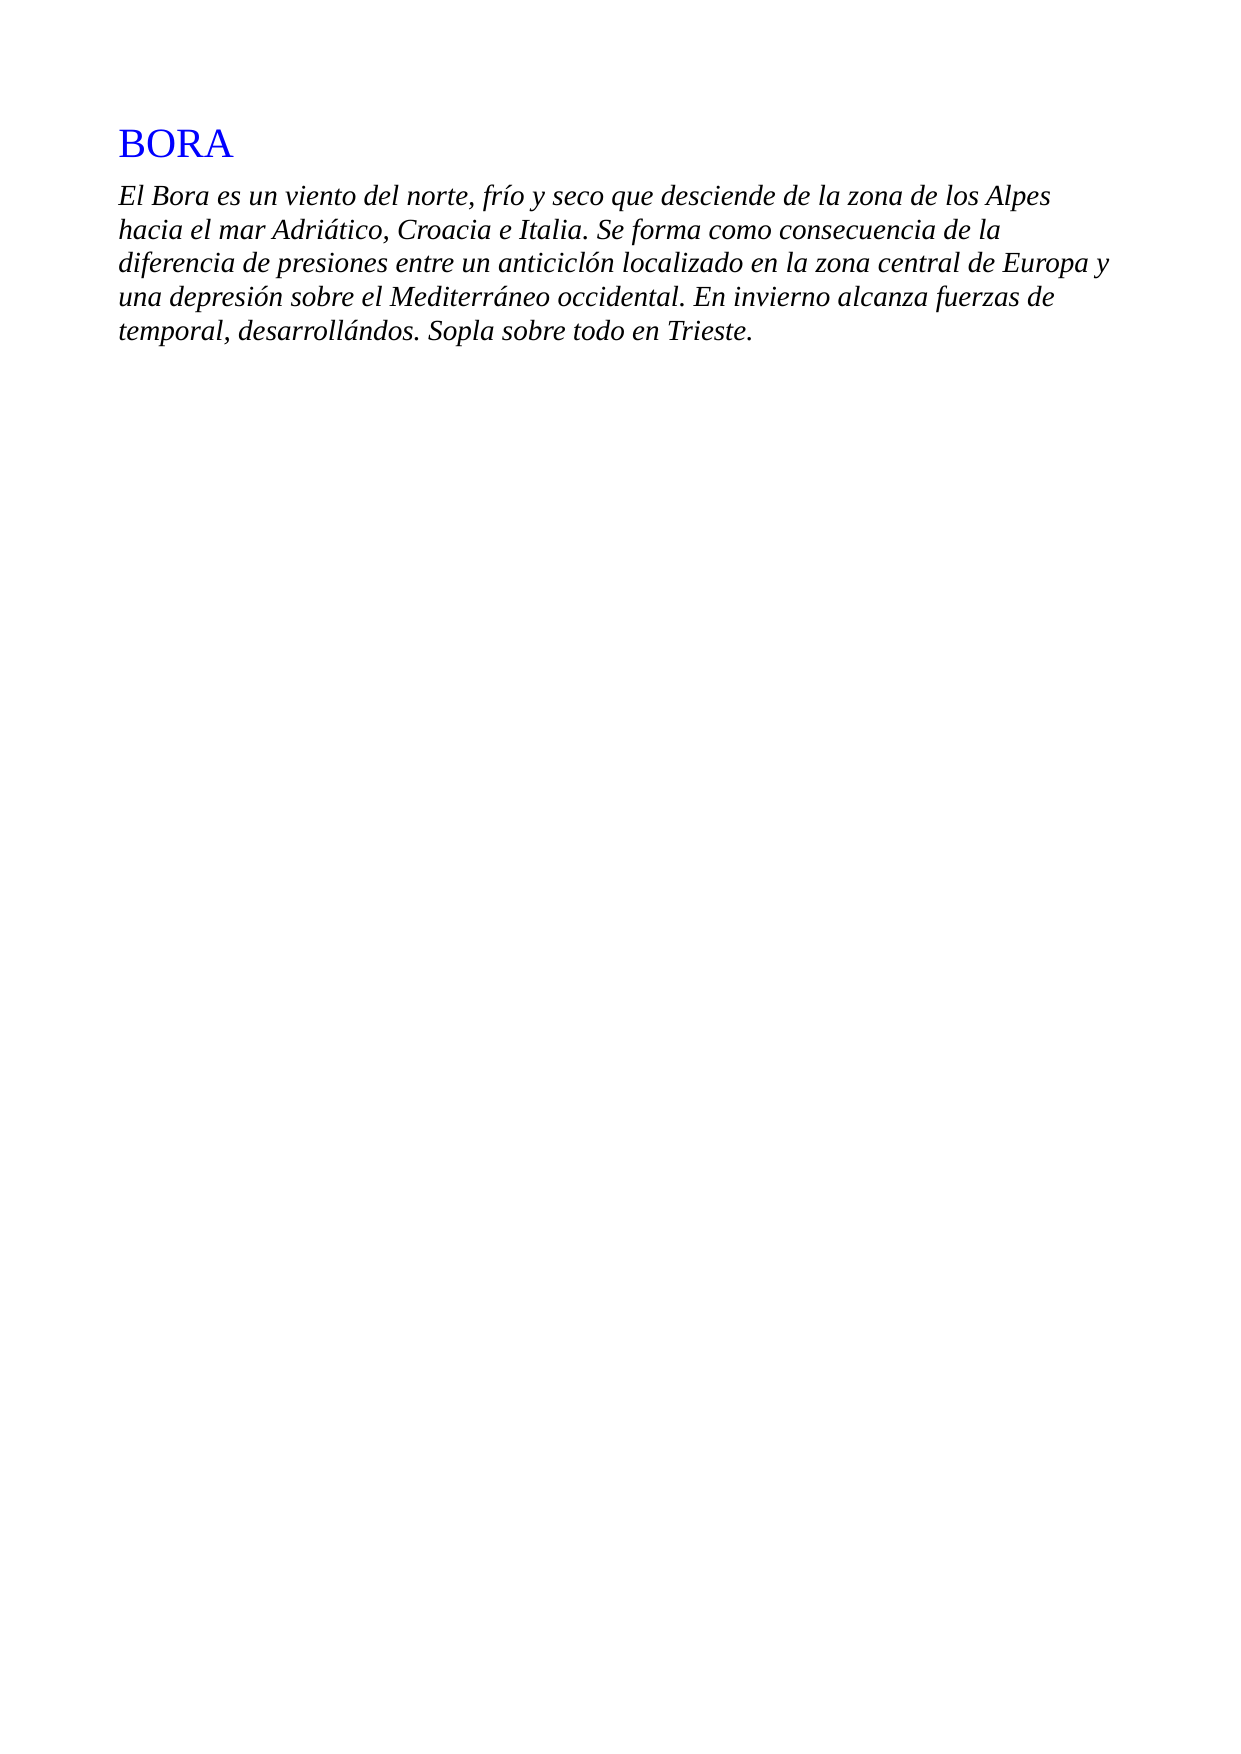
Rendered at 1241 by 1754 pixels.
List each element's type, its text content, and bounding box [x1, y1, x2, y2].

text El Bora es un viento del norte, frío y seco que desciende de la zona de los Alpes hacia el mar Adriático, Croacia e Italia. Se forma como consecuencia de la diferencia de presiones entre un anticiclón localizado en la zona central de Europa y una depresión sobre el Mediterráneo occidental. En invierno alcanza fuerzas de temporal, desarrollándos. Sopla sobre todo en Trieste. [118, 178, 1122, 346]
text BORA [118, 118, 1122, 166]
